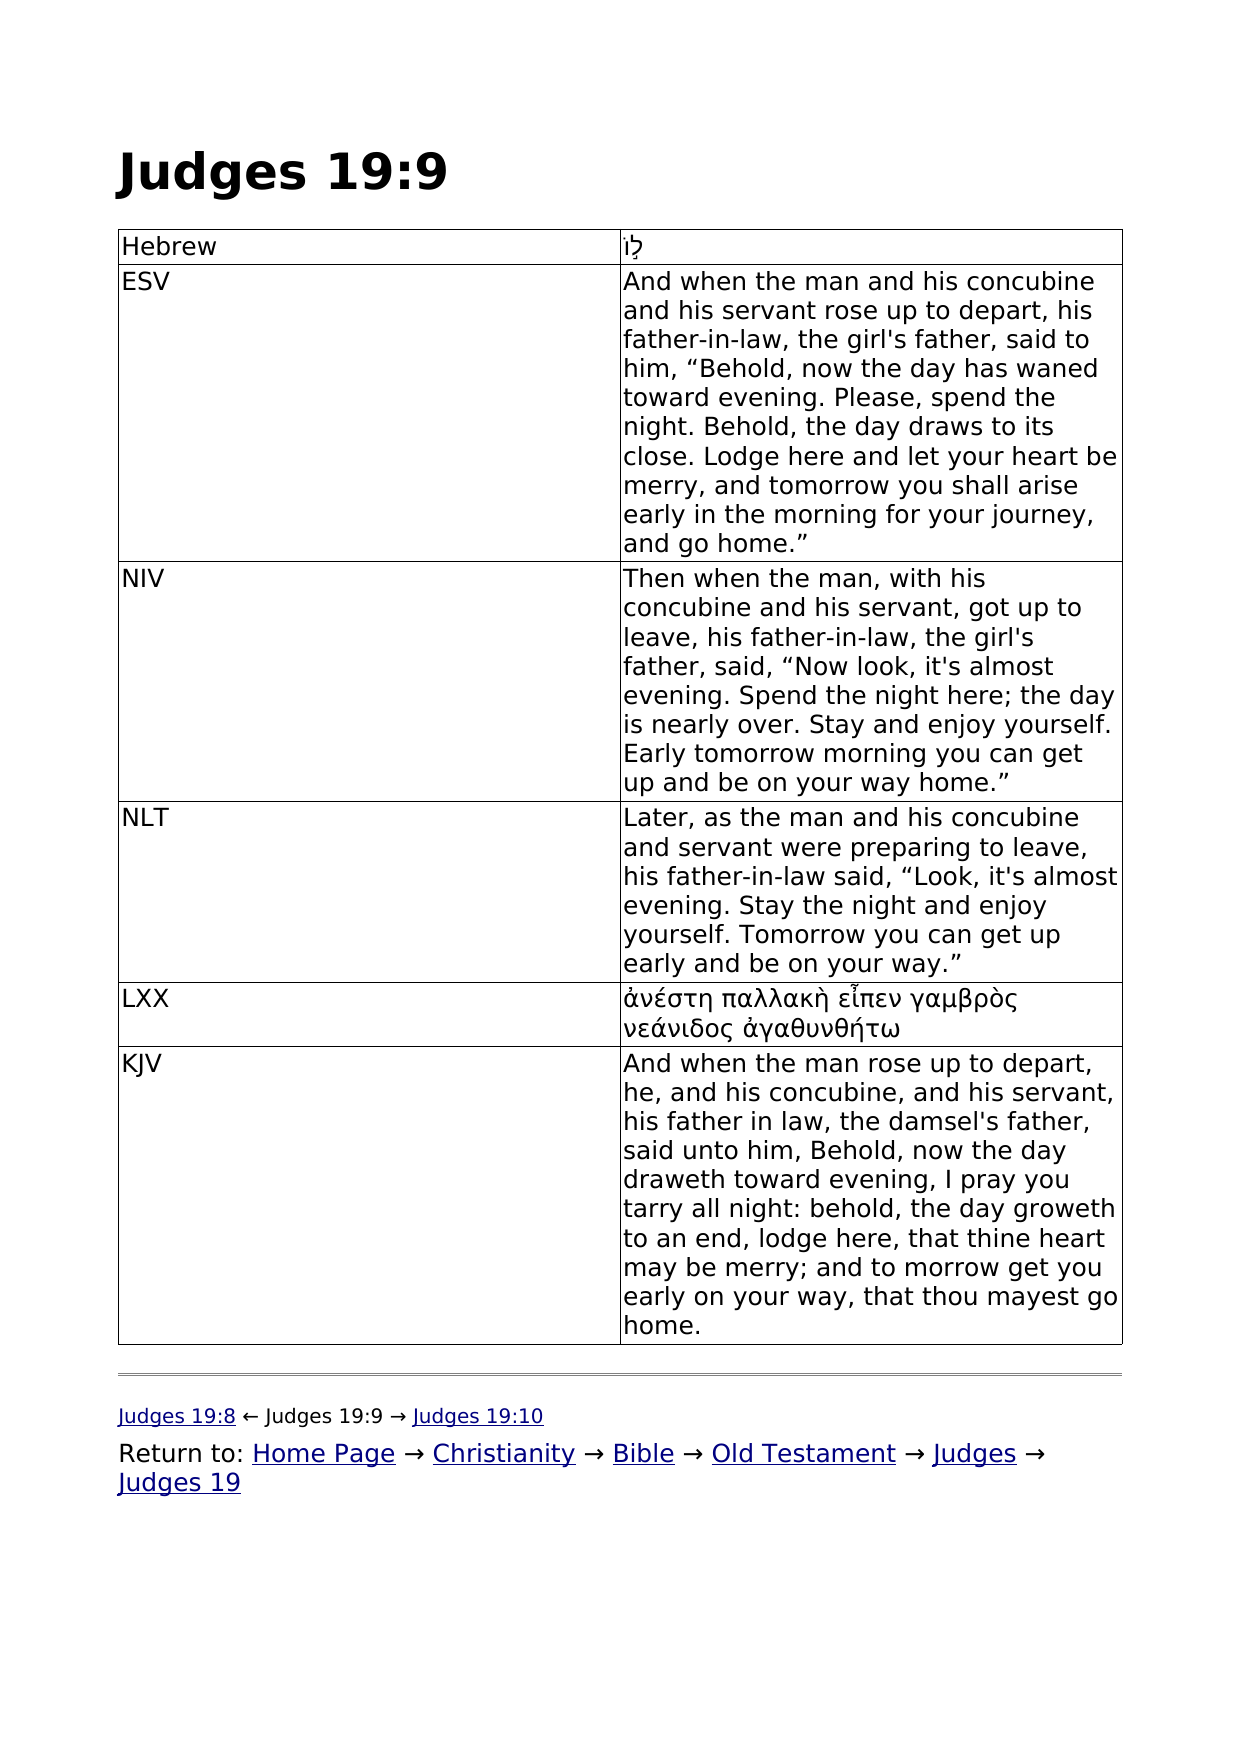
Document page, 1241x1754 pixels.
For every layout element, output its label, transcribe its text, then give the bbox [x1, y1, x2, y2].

table_cell And when the man and his concubine and his servant rose up to depart, his father-in-law, the girl's father, said to him, “Behold, now the day has waned toward evening. Please, spend the night. Behold, the day draws to its close. Lodge here and let your heart be merry, and tomorrow you shall arise early in the morning for your journey, and go home.” [621, 265, 1122, 561]
subtitle Judges 19:9 [118, 143, 1122, 201]
table_cell And when the man rose up to depart, he, and his concubine, and his servant, his father in law, the damsel's father, said unto him, Behold, now the day draweth toward evening, I pray you tarry all night: behold, the day groweth to an end, lodge here, that thine heart may be merry; and to morrow get you early on your way, that thou mayest go home. [621, 1047, 1122, 1343]
table_cell KJV [119, 1047, 620, 1343]
table_cell ESV [119, 265, 620, 561]
table_header Hebrew [119, 230, 620, 264]
table_cell NIV [119, 562, 620, 801]
table_cell Then when the man, with his concubine and his servant, got up to leave, his father-in-law, the girl's father, said, “Now look, it's almost evening. Spend the night here; the day is nearly over. Stay and enjoy yourself. Early tomorrow morning you can get up and be on your way home.” [621, 562, 1122, 801]
table_cell NLT [119, 802, 620, 982]
table_header ל֣וֹ [621, 230, 1122, 264]
text Return to: Home Page → Christianity → Bible → Old Testament → Judges → Judges 19 [118, 1439, 1122, 1497]
table_cell ἀνέστη παλλακὴ εἶπεν γαμβρὸς νεάνιδος ἀγαθυνθήτω [621, 983, 1122, 1046]
table_cell LXX [119, 983, 620, 1046]
text Judges 19:8 ← Judges 19:9 → Judges 19:10 [118, 1405, 1122, 1439]
table_cell Later, as the man and his concubine and servant were preparing to leave, his father-in-law said, “Look, it's almost evening. Stay the night and enjoy yourself. Tomorrow you can get up early and be on your way.” [621, 802, 1122, 982]
